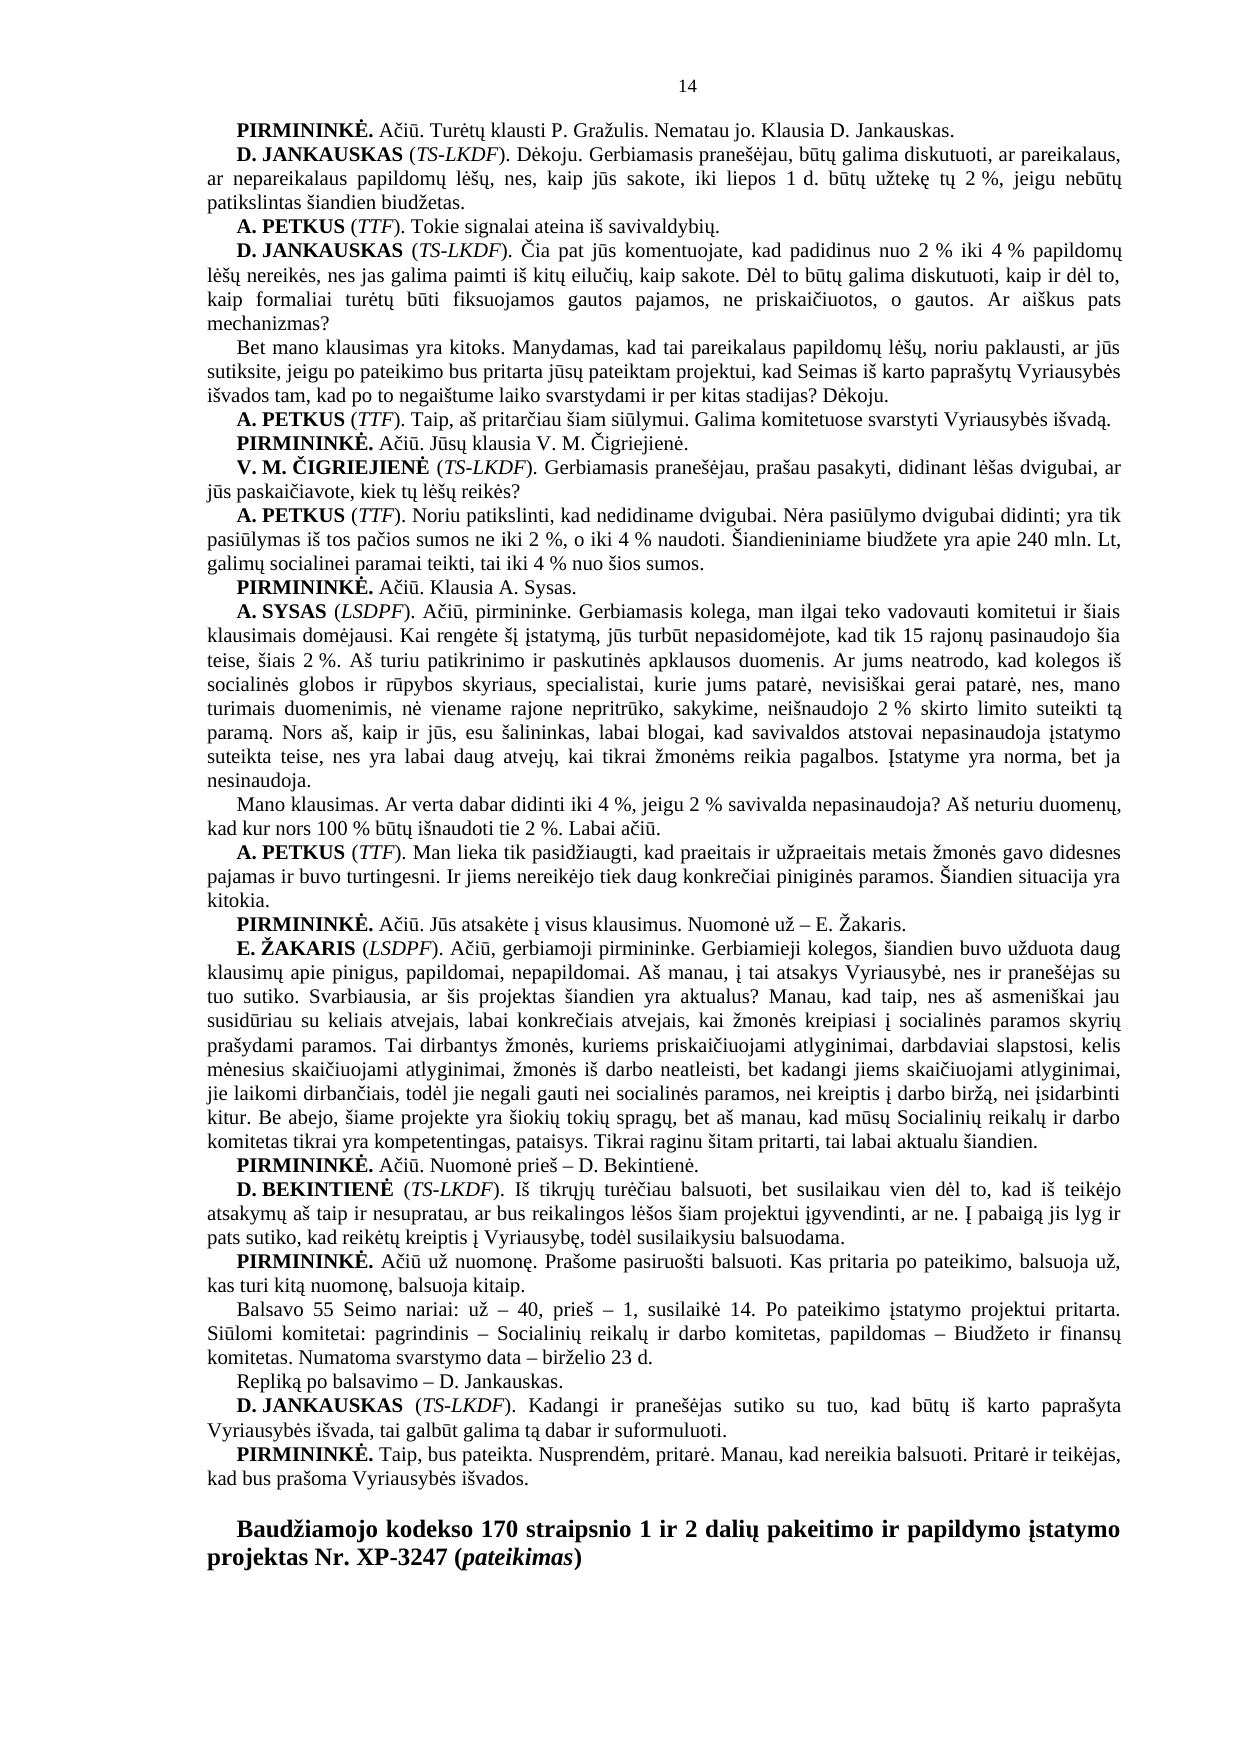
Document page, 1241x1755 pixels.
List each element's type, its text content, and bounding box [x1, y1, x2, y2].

text PIRMININKĖ. Ačiū. Jūsų klausia V. M. Čigriejienė. [207, 431, 1122, 455]
text PIRMININKĖ. Taip, bus pateikta. Nusprendėm, pritarė. Manau, kad nereikia balsuoti. Pritarė ir teikėjas, kad bus prašoma Vyriausybės išvados. [207, 1442, 1122, 1490]
text A. PETKUS (TTF). Taip, aš pritarčiau šiam siūlymui. Galima komitetuose svarstyti Vyriausybės išvadą. [207, 407, 1122, 431]
text PIRMININKĖ. Ačiū. Nuomonė prieš – D. Bekintienė. [207, 1153, 1122, 1177]
text A. PETKUS (TTF). Tokie signalai ateina iš savivaldybių. [207, 214, 1122, 238]
text Balsavo 55 Seimo nariai: už – 40, prieš – 1, susilaikė 14. Po pateikimo įstatymo projektui pritarta. Siūlomi komitetai: pagrindinis – Socialinių reikalų ir darbo komitetas, papildomas – Biudžeto ir finansų komitetas. Numatoma svarstymo data – birželio 23 d. [207, 1297, 1122, 1369]
text A. SYSAS (LSDPF). Ačiū, pirmininke. Gerbiamasis kolega, man ilgai teko vadovauti komitetui ir šiais klausimais domėjausi. Kai rengėte šį įstatymą, jūs turbūt nepasidomėjote, kad tik 15 rajonų pasinaudojo šia teise, šiais 2 %. Aš turiu patikrinimo ir paskutinės apklausos duomenis. Ar jums neatrodo, kad kolegos iš socialinės globos ir rūpybos skyriaus, specialistai, kurie jums patarė, nevisiškai gerai patarė, nes, mano turimais duomenimis, nė viename rajone nepritrūko, sakykime, neišnaudojo 2 % skirto limito suteikti tą paramą. Nors aš, kaip ir jūs, esu šalininkas, labai blogai, kad savivaldos atstovai nepasinaudoja įstatymo suteikta teise, nes yra labai daug atvejų, kai tikrai žmonėms reikia pagalbos. Įstatyme yra norma, bet ja nesinaudoja. [207, 599, 1122, 792]
text D. BEKINTIENĖ (TS-LKDF). Iš tikrųjų turėčiau balsuoti, bet susilaikau vien dėl to, kad iš teikėjo atsakymų aš taip ir nesupratau, ar bus reikalingos lėšos šiam projektui įgyvendinti, ar ne. Į pabaigą jis lyg ir pats sutiko, kad reikėtų kreiptis į Vyriausybę, todėl susilaikysiu balsuodama. [207, 1177, 1122, 1249]
text Baudžiamojo kodekso 170 straipsnio 1 ir 2 dalių pakeitimo ir papildymo įstatymo projektas Nr. XP-3247 (pateikimas) [207, 1514, 1122, 1571]
text A. PETKUS (TTF). Man lieka tik pasidžiaugti, kad praeitais ir užpraeitais metais žmonės gavo didesnes pajamas ir buvo turtingesni. Ir jiems nereikėjo tiek daug konkrečiai piniginės paramos. Šiandien situacija yra kitokia. [207, 840, 1122, 912]
text Bet mano klausimas yra kitoks. Manydamas, kad tai pareikalaus papildomų lėšų, noriu paklausti, ar jūs sutiksite, jeigu po pateikimo bus pritarta jūsų pateiktam projektui, kad Seimas iš karto paprašytų Vyriausybės išvados tam, kad po to negaištume laiko svarstydami ir per kitas stadijas? Dėkoju. [207, 335, 1122, 407]
text D. JANKAUSKAS (TS-LKDF). Dėkoju. Gerbiamasis pranešėjau, būtų galima diskutuoti, ar pareikalaus, ar nepareikalaus papildomų lėšų, nes, kaip jūs sakote, iki liepos 1 d. būtų užtekę tų 2 %, jeigu nebūtų patikslintas šiandien biudžetas. [207, 142, 1122, 214]
text Repliką po balsavimo – D. Jankauskas. [207, 1369, 1122, 1393]
text D. JANKAUSKAS (TS-LKDF). Čia pat jūs komentuojate, kad padidinus nuo 2 % iki 4 % papildomų lėšų nereikės, nes jas galima paimti iš kitų eilučių, kaip sakote. Dėl to būtų galima diskutuoti, kaip ir dėl to, kaip formaliai turėtų būti fiksuojamos gautos pajamos, ne priskaičiuotos, o gautos. Ar aiškus pats mechanizmas? [207, 238, 1122, 335]
text D. JANKAUSKAS (TS-LKDF). Kadangi ir pranešėjas sutiko su tuo, kad būtų iš karto paprašyta Vyriausybės išvada, tai galbūt galima tą dabar ir suformuluoti. [207, 1393, 1122, 1442]
text V. M. ČIGRIEJIENĖ (TS-LKDF). Gerbiamasis pranešėjau, prašau pasakyti, didinant lėšas dvigubai, ar jūs paskaičiavote, kiek tų lėšų reikės? [207, 455, 1122, 503]
text E. ŽAKARIS (LSDPF). Ačiū, gerbiamoji pirmininke. Gerbiamieji kolegos, šiandien buvo užduota daug klausimų apie pinigus, papildomai, nepapildomai. Aš manau, į tai atsakys Vyriausybė, nes ir pranešėjas su tuo sutiko. Svarbiausia, ar šis projektas šiandien yra aktualus? Manau, kad taip, nes aš asmeniškai jau susidūriau su keliais atvejais, labai konkrečiais atvejais, kai žmonės kreipiasi į socialinės paramos skyrių prašydami paramos. Tai dirbantys žmonės, kuriems priskaičiuojami atlyginimai, darbdaviai slapstosi, kelis mėnesius skaičiuojami atlyginimai, žmonės iš darbo neatleisti, bet kadangi jiems skaičiuojami atlyginimai, jie laikomi dirbančiais, todėl jie negali gauti nei socialinės paramos, nei kreiptis į darbo biržą, nei įsidarbinti kitur. Be abejo, šiame projekte yra šiokių tokių spragų, bet aš manau, kad mūsų Socialinių reikalų ir darbo komitetas tikrai yra kompetentingas, pataisys. Tikrai raginu šitam pritarti, tai labai aktualu šiandien. [207, 936, 1122, 1153]
text PIRMININKĖ. Ačiū. Klausia A. Sysas. [207, 575, 1122, 599]
text A. PETKUS (TTF). Noriu patikslinti, kad nedidiname dvigubai. Nėra pasiūlymo dvigubai didinti; yra tik pasiūlymas iš tos pačios sumos ne iki 2 %, o iki 4 % naudoti. Šiandieniniame biudžete yra apie 240 mln. Lt, galimų socialinei paramai teikti, tai iki 4 % nuo šios sumos. [207, 503, 1122, 575]
text PIRMININKĖ. Ačiū. Jūs atsakėte į visus klausimus. Nuomonė už – E. Žakaris. [207, 912, 1122, 936]
text PIRMININKĖ. Ačiū. Turėtų klausti P. Gražulis. Nematau jo. Klausia D. Jankauskas. [207, 118, 1122, 142]
text Mano klausimas. Ar verta dabar didinti iki 4 %, jeigu 2 % savivalda nepasinaudoja? Aš neturiu duomenų, kad kur nors 100 % būtų išnaudoti tie 2 %. Labai ačiū. [207, 792, 1122, 840]
text PIRMININKĖ. Ačiū už nuomonę. Prašome pasiruošti balsuoti. Kas pritaria po pateikimo, balsuoja už, kas turi kitą nuomonę, balsuoja kitaip. [207, 1249, 1122, 1297]
